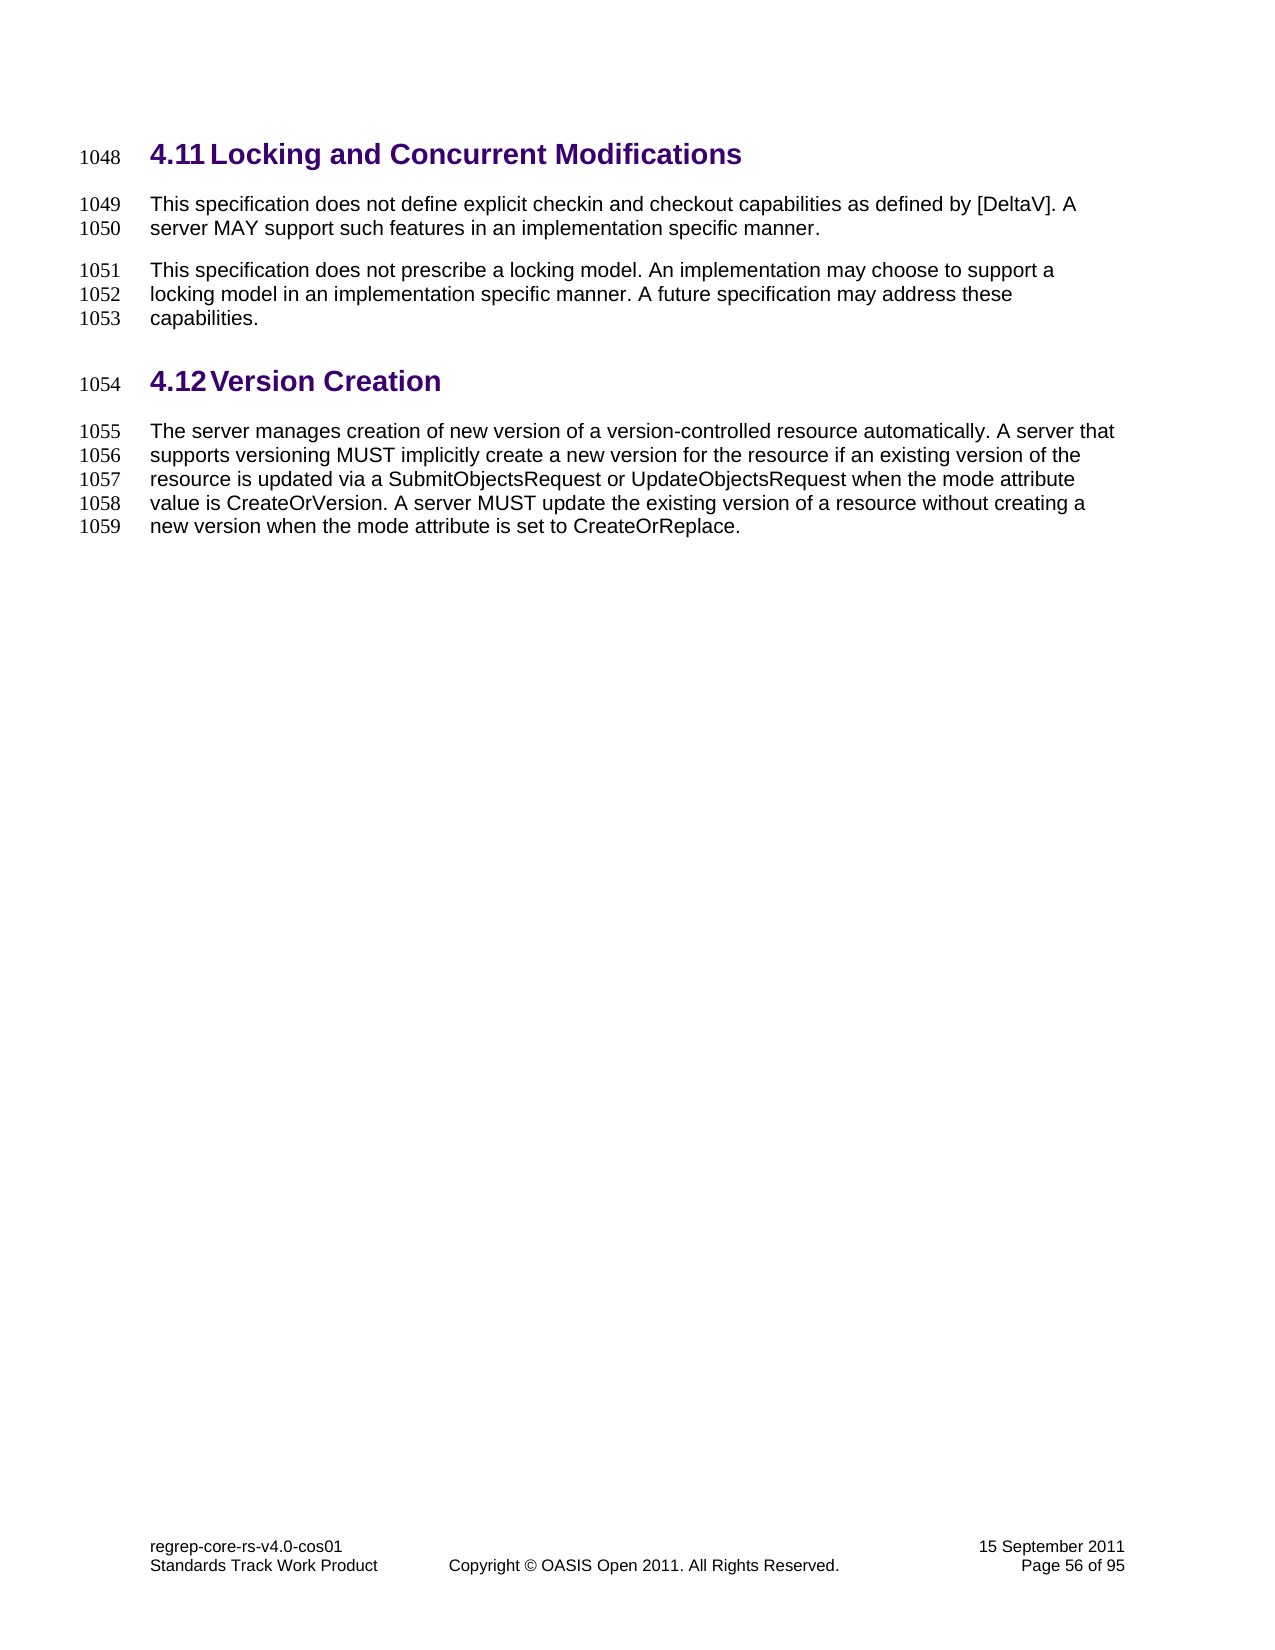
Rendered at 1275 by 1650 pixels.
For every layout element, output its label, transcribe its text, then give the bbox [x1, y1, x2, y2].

text This specification does not define explicit checkin and checkout capabilities as defined by [DeltaV]. A server MAY support such features in an implementation specific manner. [150, 192, 1125, 240]
subtitle Version Creation [150, 364, 1125, 397]
subtitle Locking and Concurrent Modifications [150, 137, 1125, 171]
text This specification does not prescribe a locking model. An implementation may choose to support a locking model in an implementation specific manner. A future specification may address these capabilities. [150, 258, 1125, 329]
text The server manages creation of new version of a version-controlled resource automatically. A server that supports versioning MUST implicitly create a new version for the resource if an existing version of the resource is updated via a SubmitObjectsRequest or UpdateObjectsRequest when the mode attribute value is CreateOrVersion. A server MUST update the existing version of a resource without creating a new version when the mode attribute is set to CreateOrReplace. [150, 418, 1125, 538]
